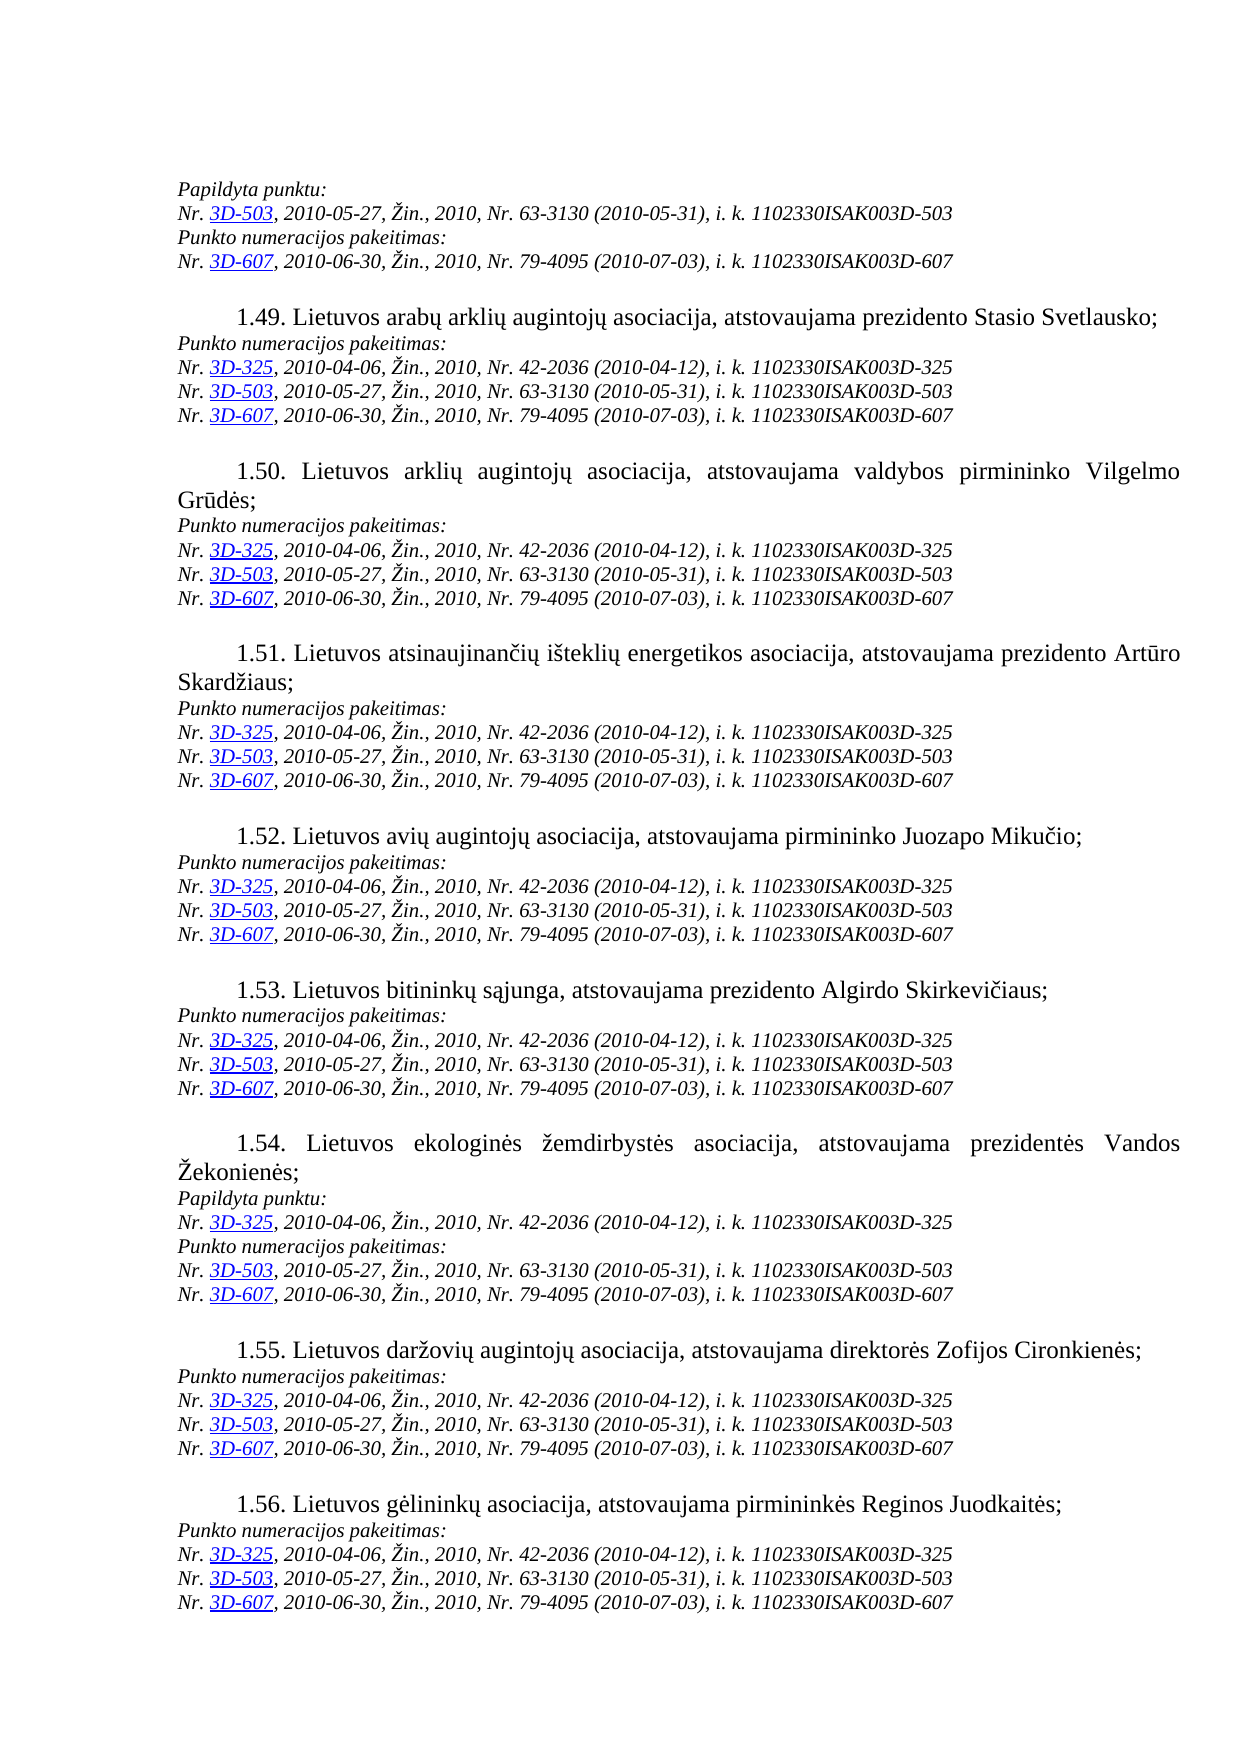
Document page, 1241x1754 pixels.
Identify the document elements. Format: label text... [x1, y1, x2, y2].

text Nr. 3D-503, 2010-05-27, Žin., 2010, Nr. 63-3130 (2010-05-31), i. k. 1102330ISAK003D-503 [177, 1258, 1181, 1282]
text Punkto numeracijos pakeitimas: [177, 1364, 1181, 1388]
text 1.55. Lietuvos daržovių augintojų asociacija, atstovaujama direktorės Zofijos Cironkienės; [177, 1335, 1181, 1364]
text Nr. 3D-503, 2010-05-27, Žin., 2010, Nr. 63-3130 (2010-05-31), i. k. 1102330ISAK003D-503 [177, 1566, 1181, 1590]
text Nr. 3D-325, 2010-04-06, Žin., 2010, Nr. 42-2036 (2010-04-12), i. k. 1102330ISAK003D-325 [177, 1210, 1181, 1234]
text Punkto numeracijos pakeitimas: [177, 696, 1181, 720]
text Nr. 3D-607, 2010-06-30, Žin., 2010, Nr. 79-4095 (2010-07-03), i. k. 1102330ISAK003D-607 [177, 922, 1181, 946]
text Nr. 3D-325, 2010-04-06, Žin., 2010, Nr. 42-2036 (2010-04-12), i. k. 1102330ISAK003D-325 [177, 537, 1181, 562]
text Nr. 3D-607, 2010-06-30, Žin., 2010, Nr. 79-4095 (2010-07-03), i. k. 1102330ISAK003D-607 [177, 403, 1181, 427]
text Papildyta punktu: [177, 177, 1181, 201]
text Nr. 3D-325, 2010-04-06, Žin., 2010, Nr. 42-2036 (2010-04-12), i. k. 1102330ISAK003D-325 [177, 720, 1181, 744]
text Nr. 3D-503, 2010-05-27, Žin., 2010, Nr. 63-3130 (2010-05-31), i. k. 1102330ISAK003D-503 [177, 562, 1181, 586]
text 1.50. Lietuvos arklių augintojų asociacija, atstovaujama valdybos pirmininko Vilgelmo Grūdės; [177, 456, 1181, 513]
text 1.53. Lietuvos bitininkų sąjunga, atstovaujama prezidento Algirdo Skirkevičiaus; [177, 975, 1181, 1003]
text Nr. 3D-503, 2010-05-27, Žin., 2010, Nr. 63-3130 (2010-05-31), i. k. 1102330ISAK003D-503 [177, 1052, 1181, 1076]
text Nr. 3D-325, 2010-04-06, Žin., 2010, Nr. 42-2036 (2010-04-12), i. k. 1102330ISAK003D-325 [177, 1388, 1181, 1412]
text Punkto numeracijos pakeitimas: [177, 331, 1181, 355]
text Nr. 3D-325, 2010-04-06, Žin., 2010, Nr. 42-2036 (2010-04-12), i. k. 1102330ISAK003D-325 [177, 1027, 1181, 1052]
text Punkto numeracijos pakeitimas: [177, 850, 1181, 874]
text Papildyta punktu: [177, 1186, 1181, 1210]
text Nr. 3D-607, 2010-06-30, Žin., 2010, Nr. 79-4095 (2010-07-03), i. k. 1102330ISAK003D-607 [177, 249, 1181, 273]
text Nr. 3D-607, 2010-06-30, Žin., 2010, Nr. 79-4095 (2010-07-03), i. k. 1102330ISAK003D-607 [177, 1076, 1181, 1100]
text Nr. 3D-325, 2010-04-06, Žin., 2010, Nr. 42-2036 (2010-04-12), i. k. 1102330ISAK003D-325 [177, 1542, 1181, 1566]
text Punkto numeracijos pakeitimas: [177, 1003, 1181, 1027]
text Nr. 3D-503, 2010-05-27, Žin., 2010, Nr. 63-3130 (2010-05-31), i. k. 1102330ISAK003D-503 [177, 1412, 1181, 1436]
text 1.49. Lietuvos arabų arklių augintojų asociacija, atstovaujama prezidento Stasio Svetlausko; [177, 302, 1181, 331]
text Nr. 3D-325, 2010-04-06, Žin., 2010, Nr. 42-2036 (2010-04-12), i. k. 1102330ISAK003D-325 [177, 355, 1181, 379]
text Nr. 3D-607, 2010-06-30, Žin., 2010, Nr. 79-4095 (2010-07-03), i. k. 1102330ISAK003D-607 [177, 768, 1181, 792]
text Nr. 3D-503, 2010-05-27, Žin., 2010, Nr. 63-3130 (2010-05-31), i. k. 1102330ISAK003D-503 [177, 898, 1181, 922]
text Nr. 3D-607, 2010-06-30, Žin., 2010, Nr. 79-4095 (2010-07-03), i. k. 1102330ISAK003D-607 [177, 586, 1181, 610]
text 1.54. Lietuvos ekologinės žemdirbystės asociacija, atstovaujama prezidentės Vandos Žekonienės; [177, 1128, 1181, 1186]
text Nr. 3D-607, 2010-06-30, Žin., 2010, Nr. 79-4095 (2010-07-03), i. k. 1102330ISAK003D-607 [177, 1436, 1181, 1460]
text Nr. 3D-503, 2010-05-27, Žin., 2010, Nr. 63-3130 (2010-05-31), i. k. 1102330ISAK003D-503 [177, 379, 1181, 403]
text Punkto numeracijos pakeitimas: [177, 1234, 1181, 1258]
text Punkto numeracijos pakeitimas: [177, 225, 1181, 249]
text 1.51. Lietuvos atsinaujinančių išteklių energetikos asociacija, atstovaujama prezidento Artūro Skardžiaus; [177, 638, 1181, 696]
text Punkto numeracijos pakeitimas: [177, 513, 1181, 537]
text 1.56. Lietuvos gėlininkų asociacija, atstovaujama pirmininkės Reginos Juodkaitės; [177, 1489, 1181, 1517]
text Nr. 3D-503, 2010-05-27, Žin., 2010, Nr. 63-3130 (2010-05-31), i. k. 1102330ISAK003D-503 [177, 744, 1181, 768]
text Nr. 3D-607, 2010-06-30, Žin., 2010, Nr. 79-4095 (2010-07-03), i. k. 1102330ISAK003D-607 [177, 1590, 1181, 1614]
text Punkto numeracijos pakeitimas: [177, 1517, 1181, 1542]
text Nr. 3D-325, 2010-04-06, Žin., 2010, Nr. 42-2036 (2010-04-12), i. k. 1102330ISAK003D-325 [177, 874, 1181, 898]
text Nr. 3D-607, 2010-06-30, Žin., 2010, Nr. 79-4095 (2010-07-03), i. k. 1102330ISAK003D-607 [177, 1282, 1181, 1306]
text Nr. 3D-503, 2010-05-27, Žin., 2010, Nr. 63-3130 (2010-05-31), i. k. 1102330ISAK003D-503 [177, 201, 1181, 225]
text 1.52. Lietuvos avių augintojų asociacija, atstovaujama pirmininko Juozapo Mikučio; [177, 821, 1181, 850]
